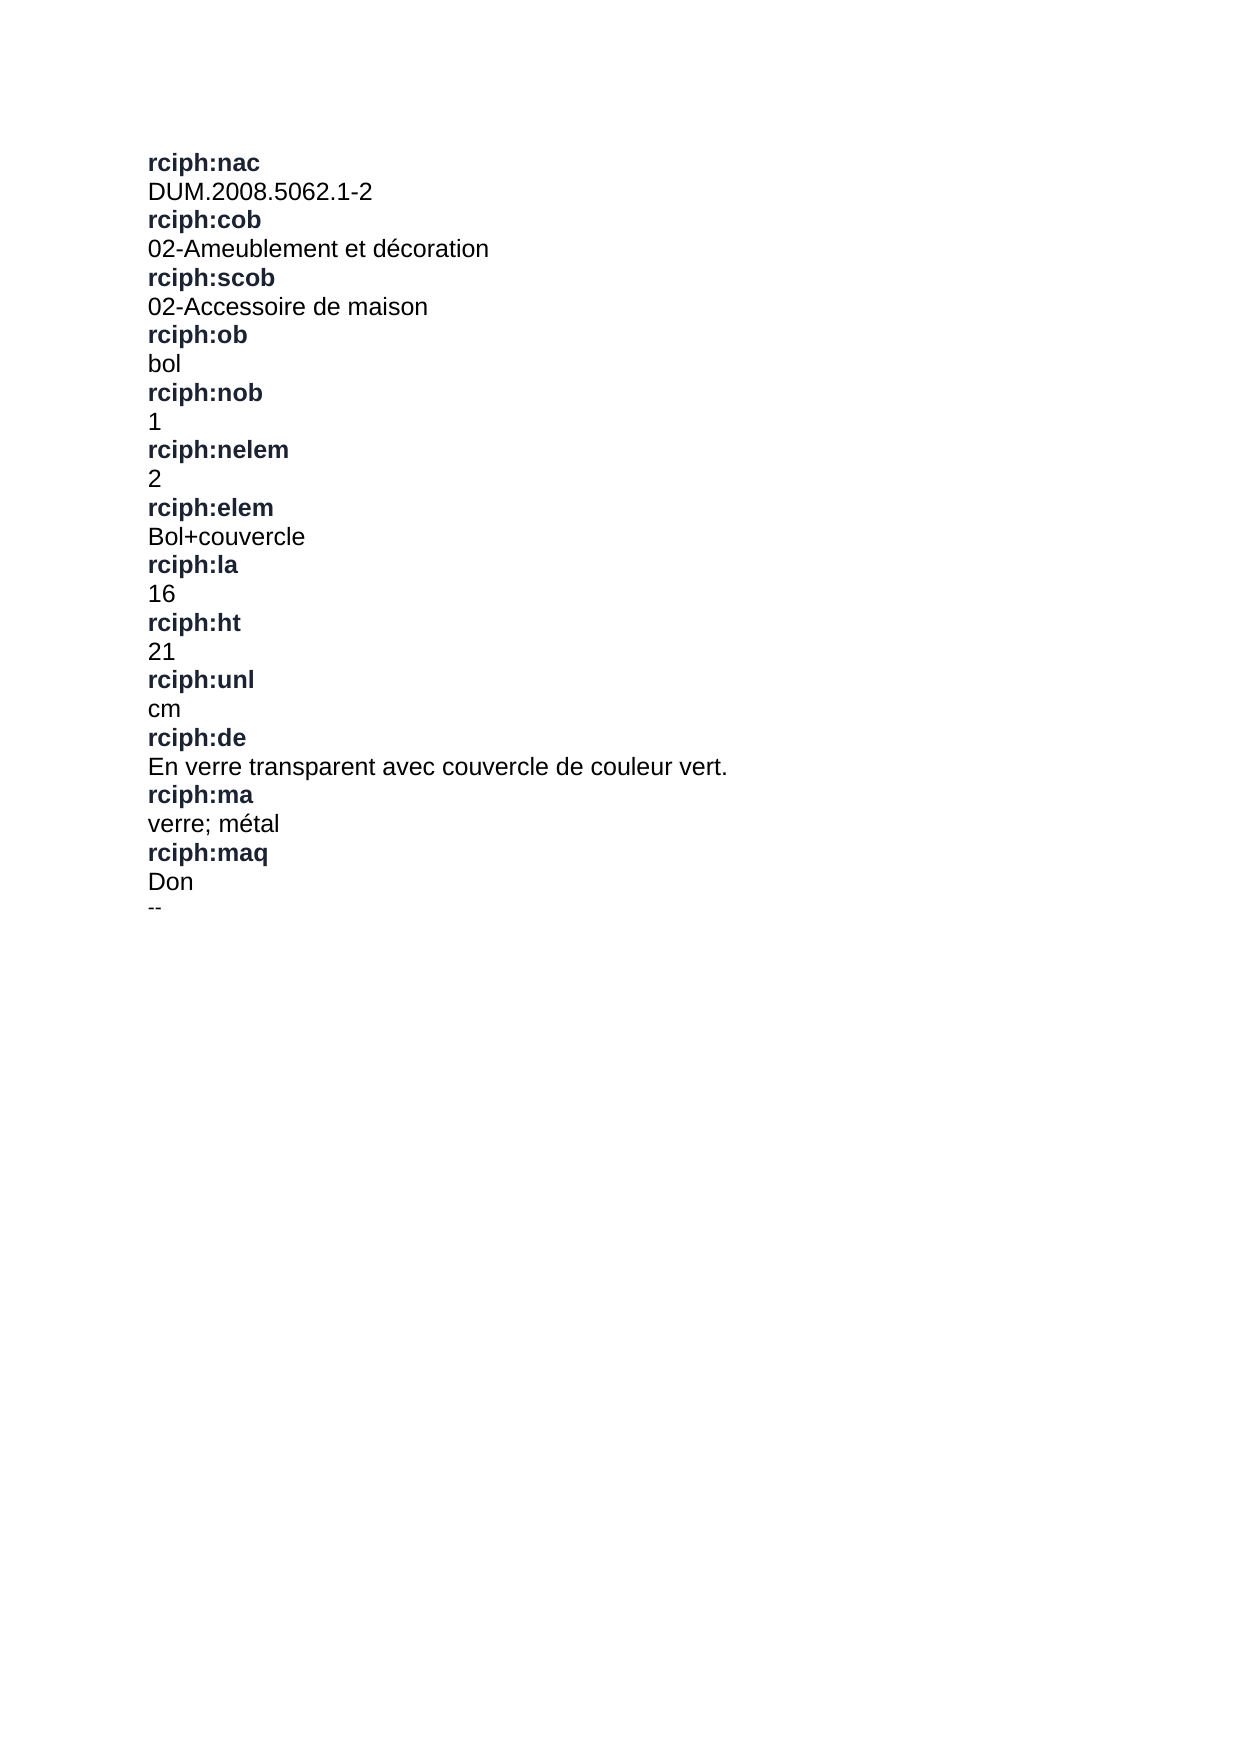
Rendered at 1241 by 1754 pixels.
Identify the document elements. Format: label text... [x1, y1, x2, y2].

text DUM.2008.5062.1-2 [148, 176, 1092, 205]
text 02-Ameublement et décoration [148, 234, 1092, 263]
text 21 [148, 636, 1092, 665]
text rciph:la [148, 550, 1092, 579]
text rciph:cob [148, 205, 1092, 234]
text rciph:ma [148, 780, 1092, 809]
text rciph:elem [148, 493, 1092, 521]
text rciph:unl [148, 665, 1092, 694]
text Bol+couvercle [148, 521, 1092, 550]
text rciph:maq [148, 838, 1092, 866]
text rciph:de [148, 723, 1092, 751]
text rciph:ht [148, 608, 1092, 636]
text rciph:nelem [148, 435, 1092, 464]
text rciph:nob [148, 378, 1092, 406]
text verre; métal [148, 809, 1092, 838]
text -- [148, 895, 1092, 919]
text 16 [148, 579, 1092, 608]
text rciph:nac [148, 148, 1092, 176]
text En verre transparent avec couvercle de couleur vert. [148, 751, 1092, 780]
text Don [148, 866, 1092, 895]
text cm [148, 694, 1092, 723]
text 02-Accessoire de maison [148, 291, 1092, 320]
text rciph:ob [148, 320, 1092, 349]
text 1 [148, 406, 1092, 435]
text 2 [148, 464, 1092, 493]
text bol [148, 349, 1092, 378]
text rciph:scob [148, 263, 1092, 291]
